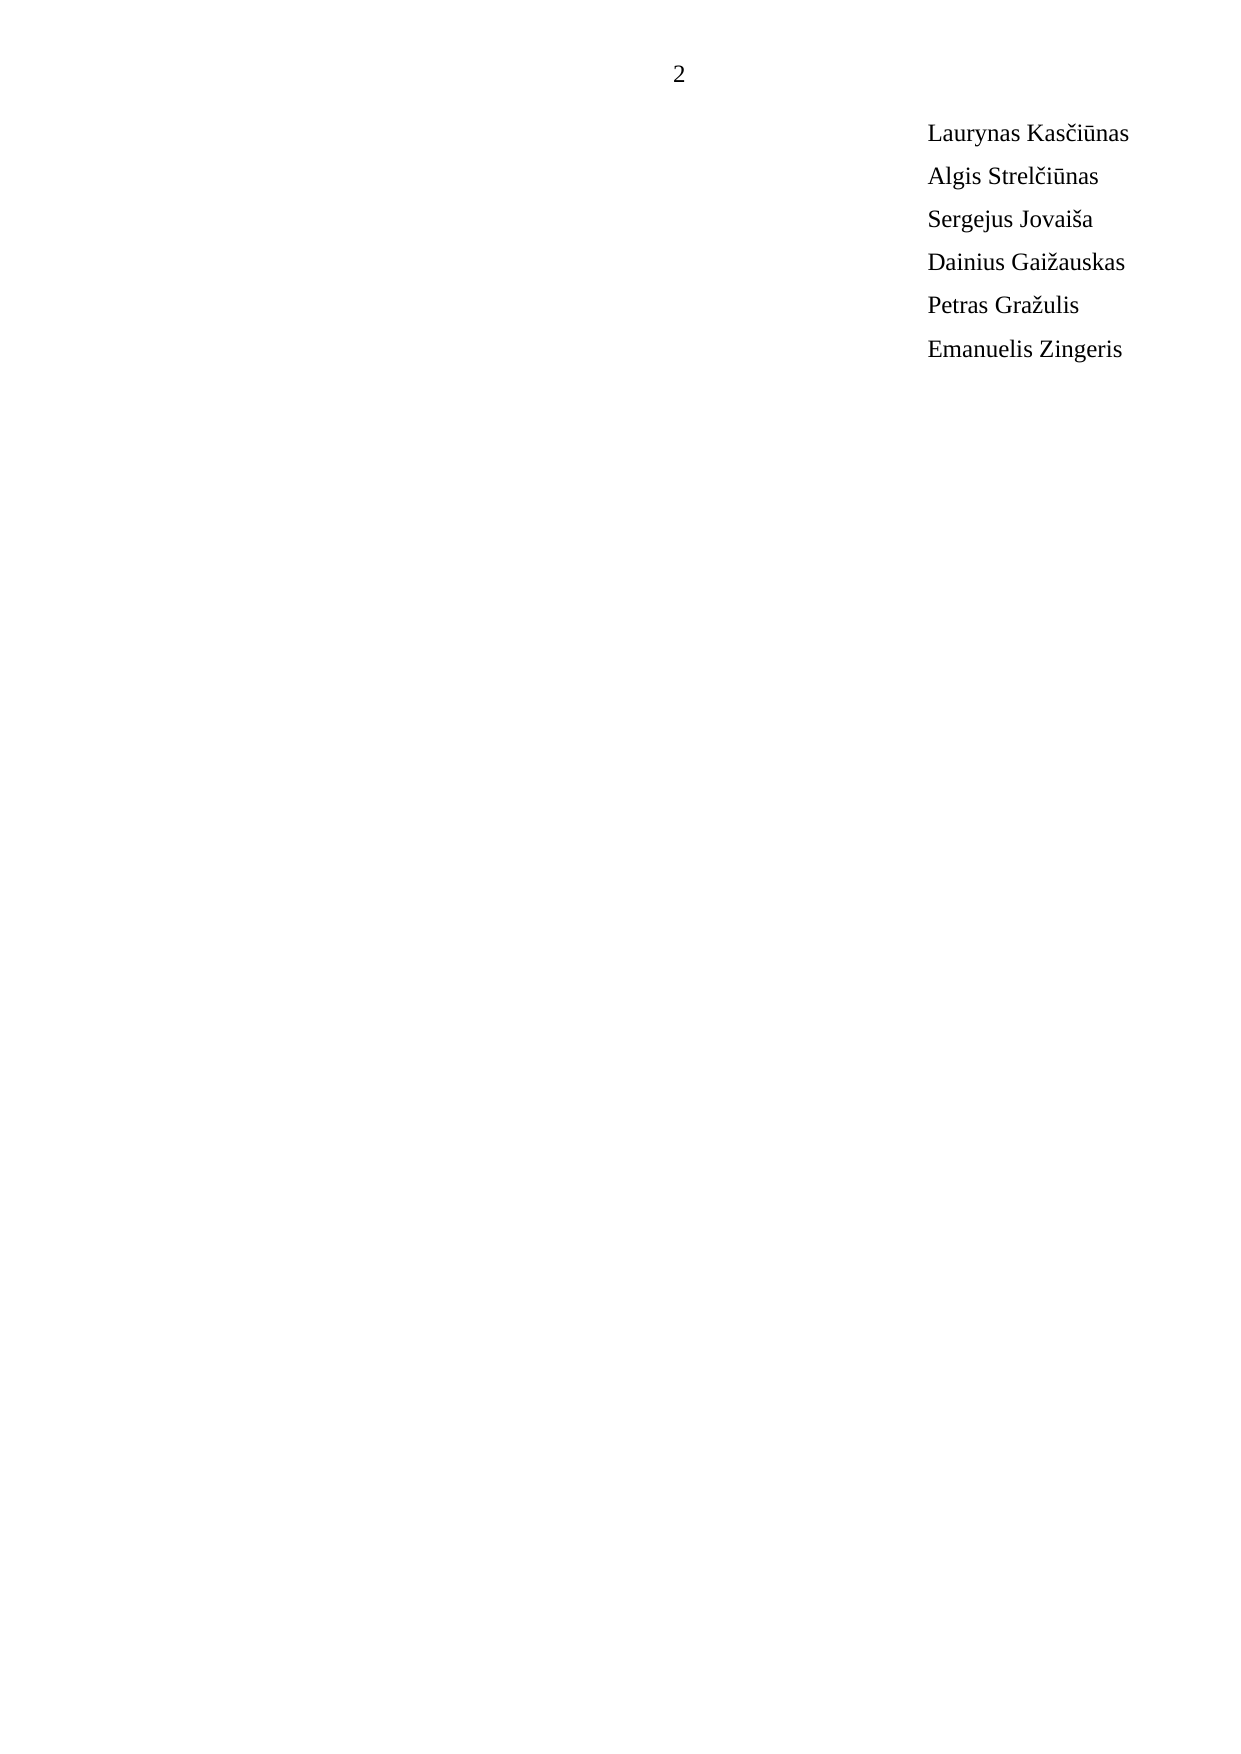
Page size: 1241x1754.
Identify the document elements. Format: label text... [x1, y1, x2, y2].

text Algis Strelčiūnas [852, 161, 1181, 190]
text Dainius Gaižauskas [852, 247, 1181, 276]
text Laurynas Kasčiūnas [927, 118, 1181, 147]
text Petras Gražulis [852, 291, 1181, 319]
text Sergejus Jovaiša [852, 204, 1181, 233]
text Emanuelis Zingeris [852, 334, 1181, 362]
